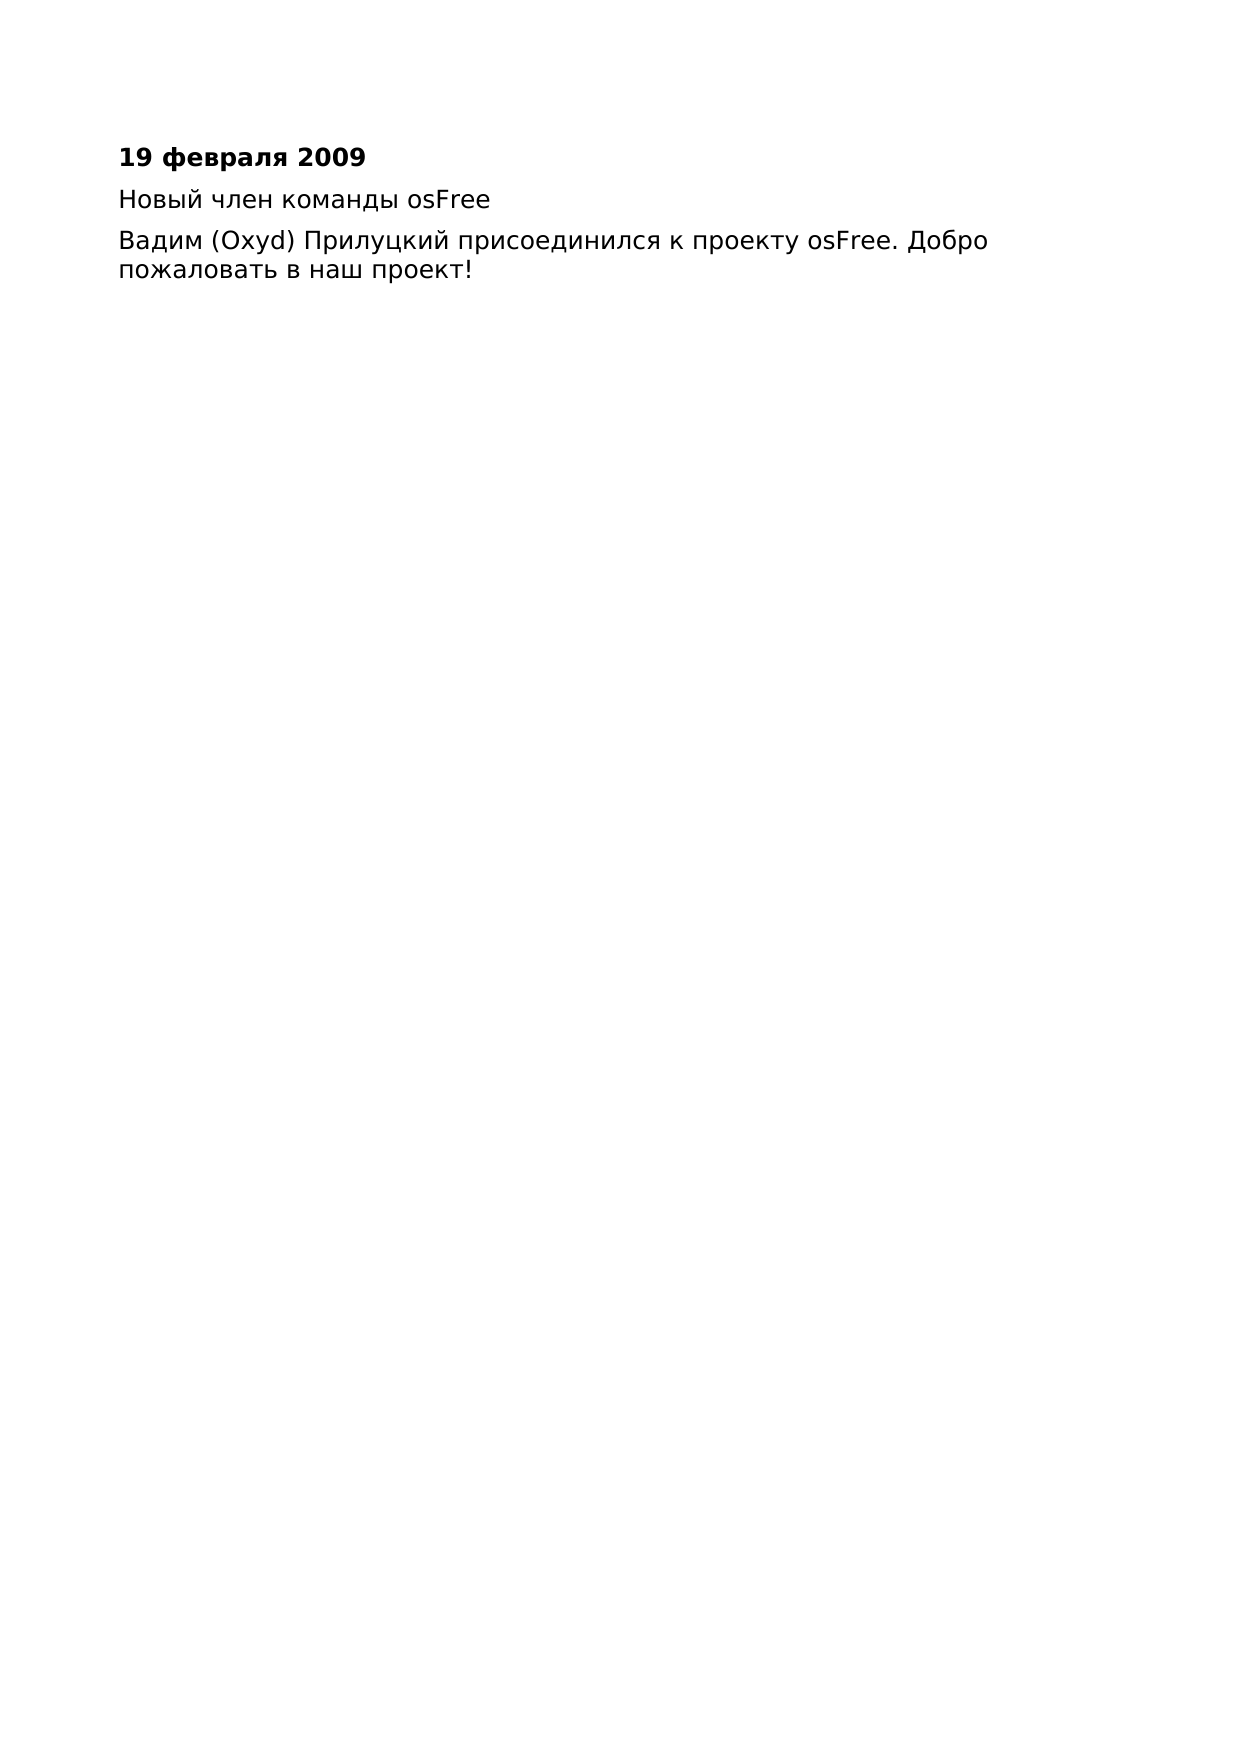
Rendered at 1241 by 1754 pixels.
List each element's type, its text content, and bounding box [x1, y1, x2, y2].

text Новый член команды osFree [118, 185, 1122, 214]
text Вадим (Oxyd) Прилуцкий присоединился к проекту osFree. Добро пожаловать в наш проект! [118, 226, 1122, 285]
subtitle 19 февраля 2009 [118, 143, 1122, 172]
